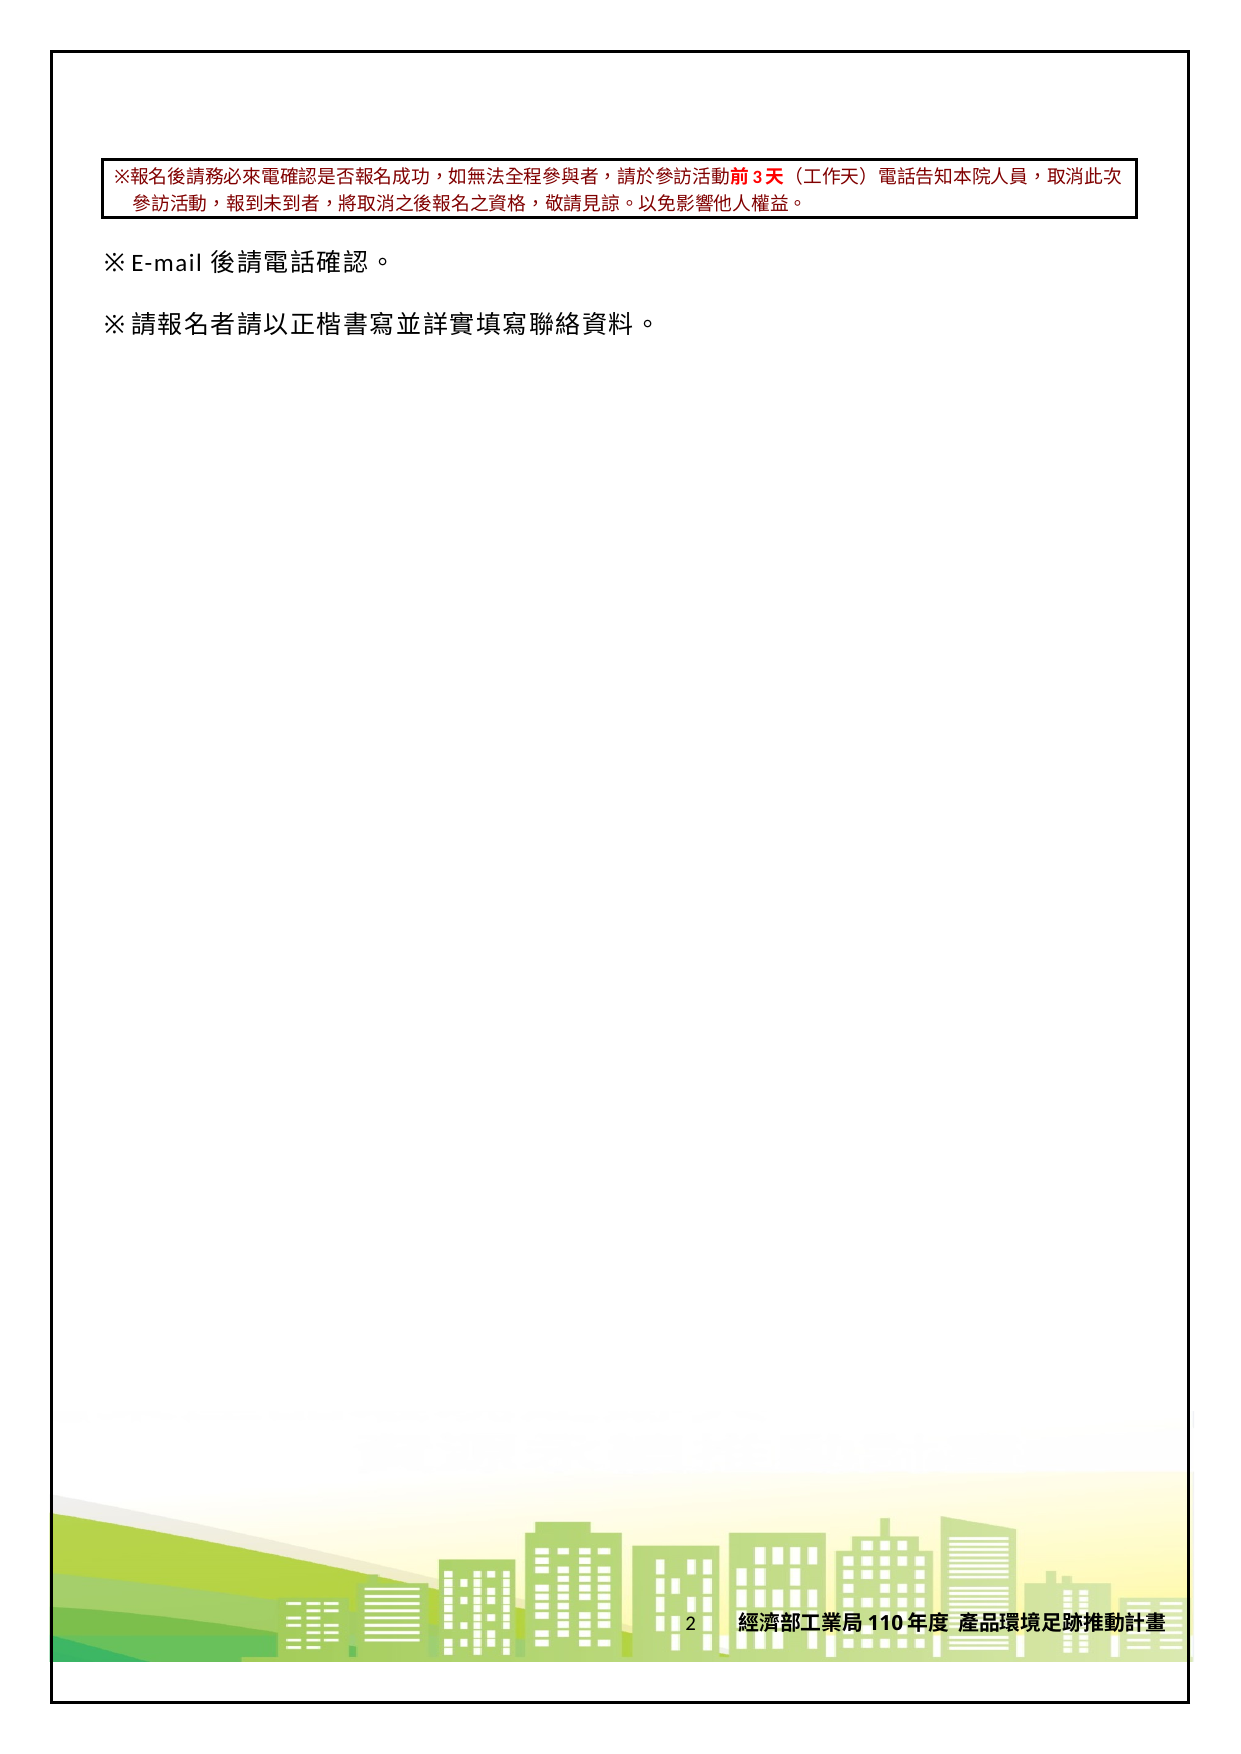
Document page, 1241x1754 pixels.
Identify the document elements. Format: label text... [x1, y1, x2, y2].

table_cell ※因此活動為統一搭乘專車前往，我們將為您投保旅遊平安險，故請務必提供身份證字號及出生年月日，俾利作業。 ※報名後請務必來電確認是否報名成功，如無法全程參與者，請於參訪活動前3天（工作天）電話告知本院人員，取消此次參訪活動，報到未到者，將取消之後報名之資格，敬請見諒。以免影響他人權益。 [104, 161, 1135, 216]
text ※請報名者請以正楷書寫並詳實填寫聯絡資料。 [99, 281, 1092, 344]
text ※E-mail 後請電話確認。 [99, 219, 1092, 281]
